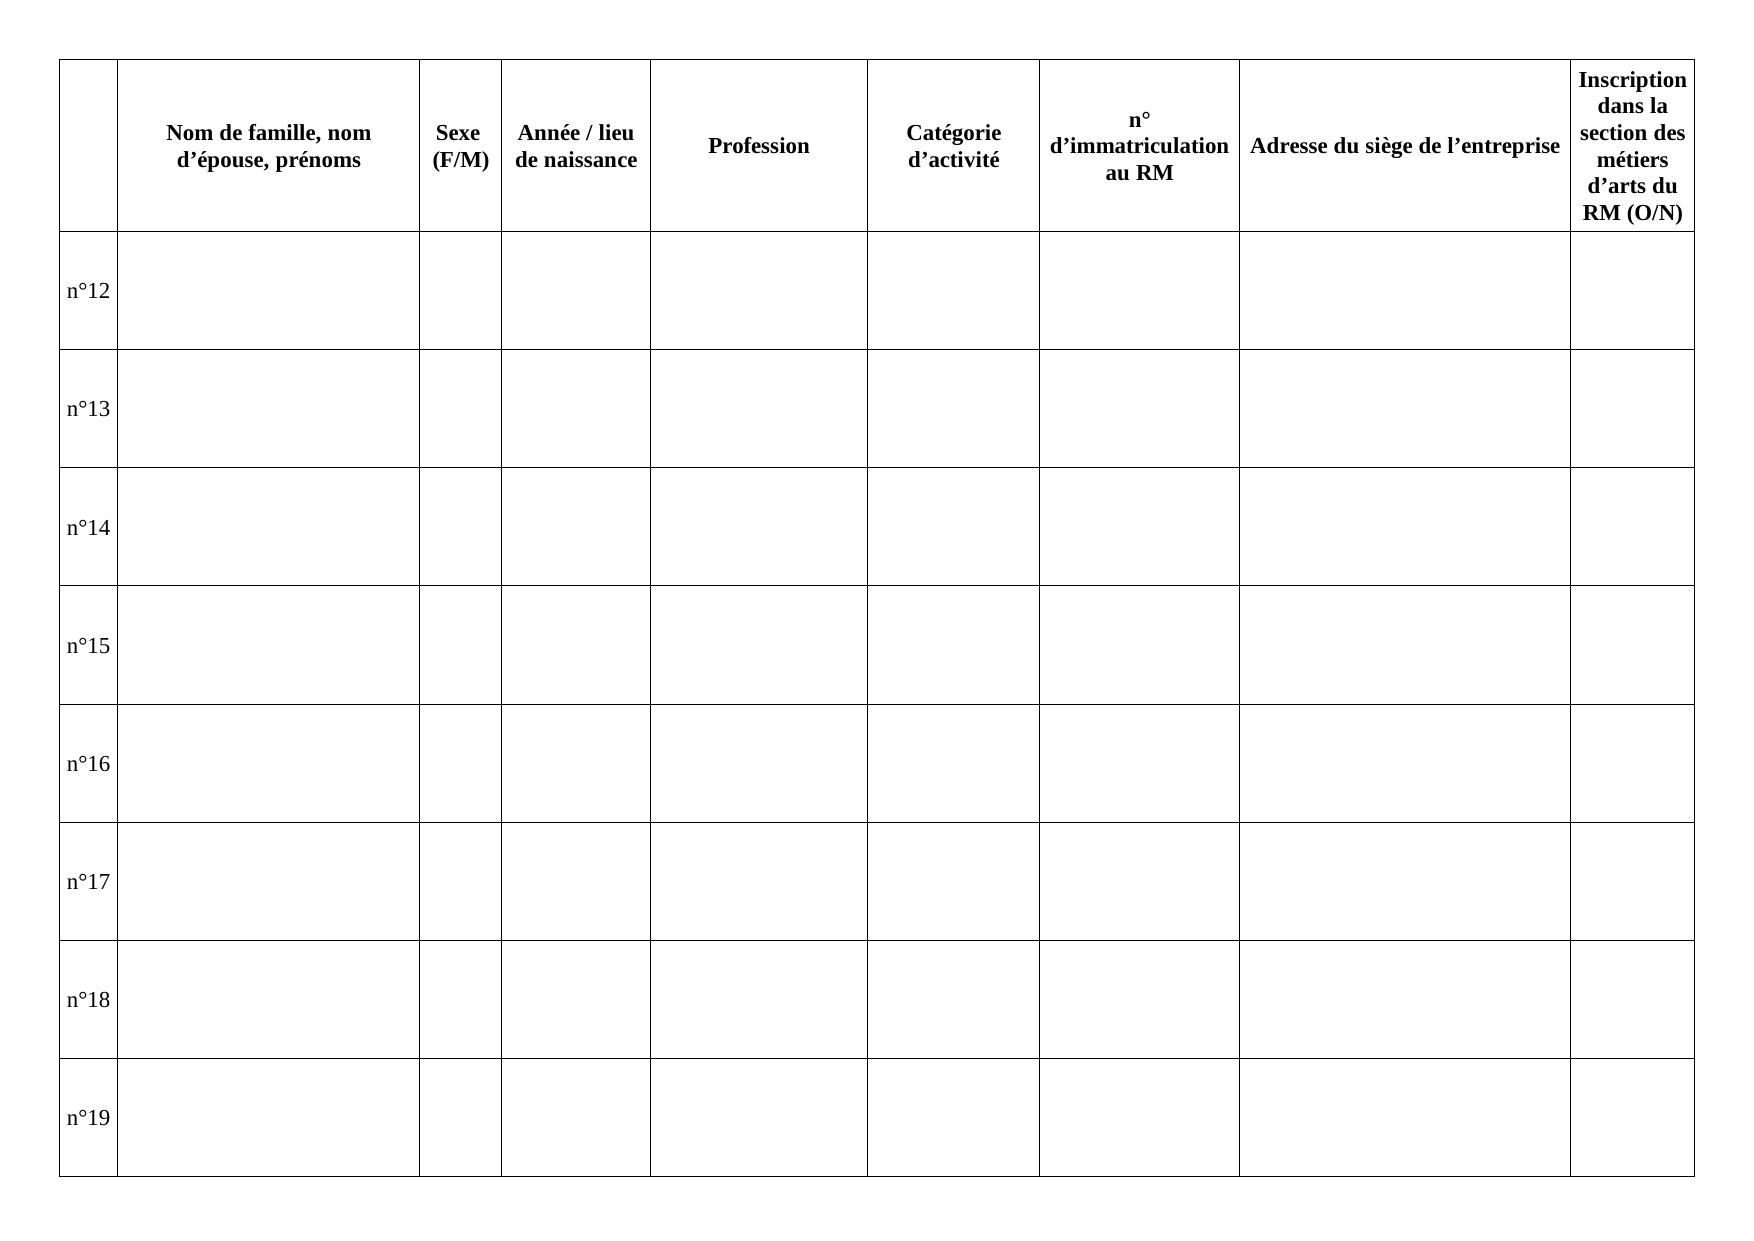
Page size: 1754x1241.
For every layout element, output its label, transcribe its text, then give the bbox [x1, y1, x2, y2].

table_header [60, 60, 117, 231]
table_cell [420, 1059, 501, 1176]
table_header n° d’immatriculation au RM [1040, 60, 1239, 231]
table_cell [1040, 941, 1239, 1058]
table_cell [1571, 468, 1694, 585]
table_cell [1040, 823, 1239, 940]
table_cell [1571, 232, 1694, 349]
table_cell [1040, 468, 1239, 585]
table_cell [118, 823, 419, 940]
table_cell [502, 350, 650, 467]
table_cell [868, 586, 1039, 703]
table_header Catégorie d’activité [868, 60, 1039, 231]
table_header Nom de famille, nom d’épouse, prénoms [118, 60, 419, 231]
table_cell [502, 1059, 650, 1176]
table_cell [420, 350, 501, 467]
table_cell [868, 823, 1039, 940]
table_cell [868, 232, 1039, 349]
table_cell [1571, 586, 1694, 703]
table_cell [420, 705, 501, 822]
table_cell n°13 [60, 350, 117, 467]
table_cell [651, 468, 867, 585]
table_cell [651, 232, 867, 349]
table_cell [420, 823, 501, 940]
table_cell [1240, 823, 1570, 940]
table_cell [868, 705, 1039, 822]
table_header Profession [651, 60, 867, 231]
table_cell [118, 350, 419, 467]
table_header Année / lieu de naissance [502, 60, 650, 231]
table_cell [1040, 705, 1239, 822]
table_cell [1040, 1059, 1239, 1176]
table_cell [1040, 350, 1239, 467]
table_cell [1571, 350, 1694, 467]
table_header Inscription dans la section des métiers d’arts du RM (O/N) [1571, 60, 1694, 231]
table_cell [1571, 705, 1694, 822]
table_cell [868, 941, 1039, 1058]
table_cell n°18 [60, 941, 117, 1058]
table_cell n°12 [60, 232, 117, 349]
table_cell [502, 705, 650, 822]
table_cell n°15 [60, 586, 117, 703]
table_cell [1040, 232, 1239, 349]
table_cell [1240, 586, 1570, 703]
table_cell [651, 823, 867, 940]
table_cell [1240, 941, 1570, 1058]
table_cell [502, 941, 650, 1058]
table_cell [868, 468, 1039, 585]
table_cell [651, 586, 867, 703]
table_cell [1571, 1059, 1694, 1176]
table_cell n°19 [60, 1059, 117, 1176]
table_cell [651, 350, 867, 467]
table_cell [118, 586, 419, 703]
table_cell n°16 [60, 705, 117, 822]
table_cell n°14 [60, 468, 117, 585]
table_cell [1240, 705, 1570, 822]
table_cell [420, 941, 501, 1058]
table_cell [118, 1059, 419, 1176]
table_cell [1571, 823, 1694, 940]
table_cell [868, 350, 1039, 467]
table_cell [502, 232, 650, 349]
table_cell [868, 1059, 1039, 1176]
table_header Sexe (F/M) [420, 60, 501, 231]
table_cell [118, 468, 419, 585]
table_cell [502, 468, 650, 585]
table_cell [1040, 586, 1239, 703]
table_cell [1240, 350, 1570, 467]
table_cell [420, 232, 501, 349]
table_cell [1240, 468, 1570, 585]
table_cell [1240, 1059, 1570, 1176]
table_cell [420, 586, 501, 703]
table_cell [1571, 941, 1694, 1058]
table_cell [502, 586, 650, 703]
table_cell n°17 [60, 823, 117, 940]
table_header Adresse du siège de l’entreprise [1240, 60, 1570, 231]
table_cell [651, 1059, 867, 1176]
table_cell [118, 705, 419, 822]
table_cell [118, 232, 419, 349]
table_cell [651, 705, 867, 822]
table_cell [502, 823, 650, 940]
table_cell [651, 941, 867, 1058]
table_cell [420, 468, 501, 585]
table_cell [1240, 232, 1570, 349]
table_cell [118, 941, 419, 1058]
